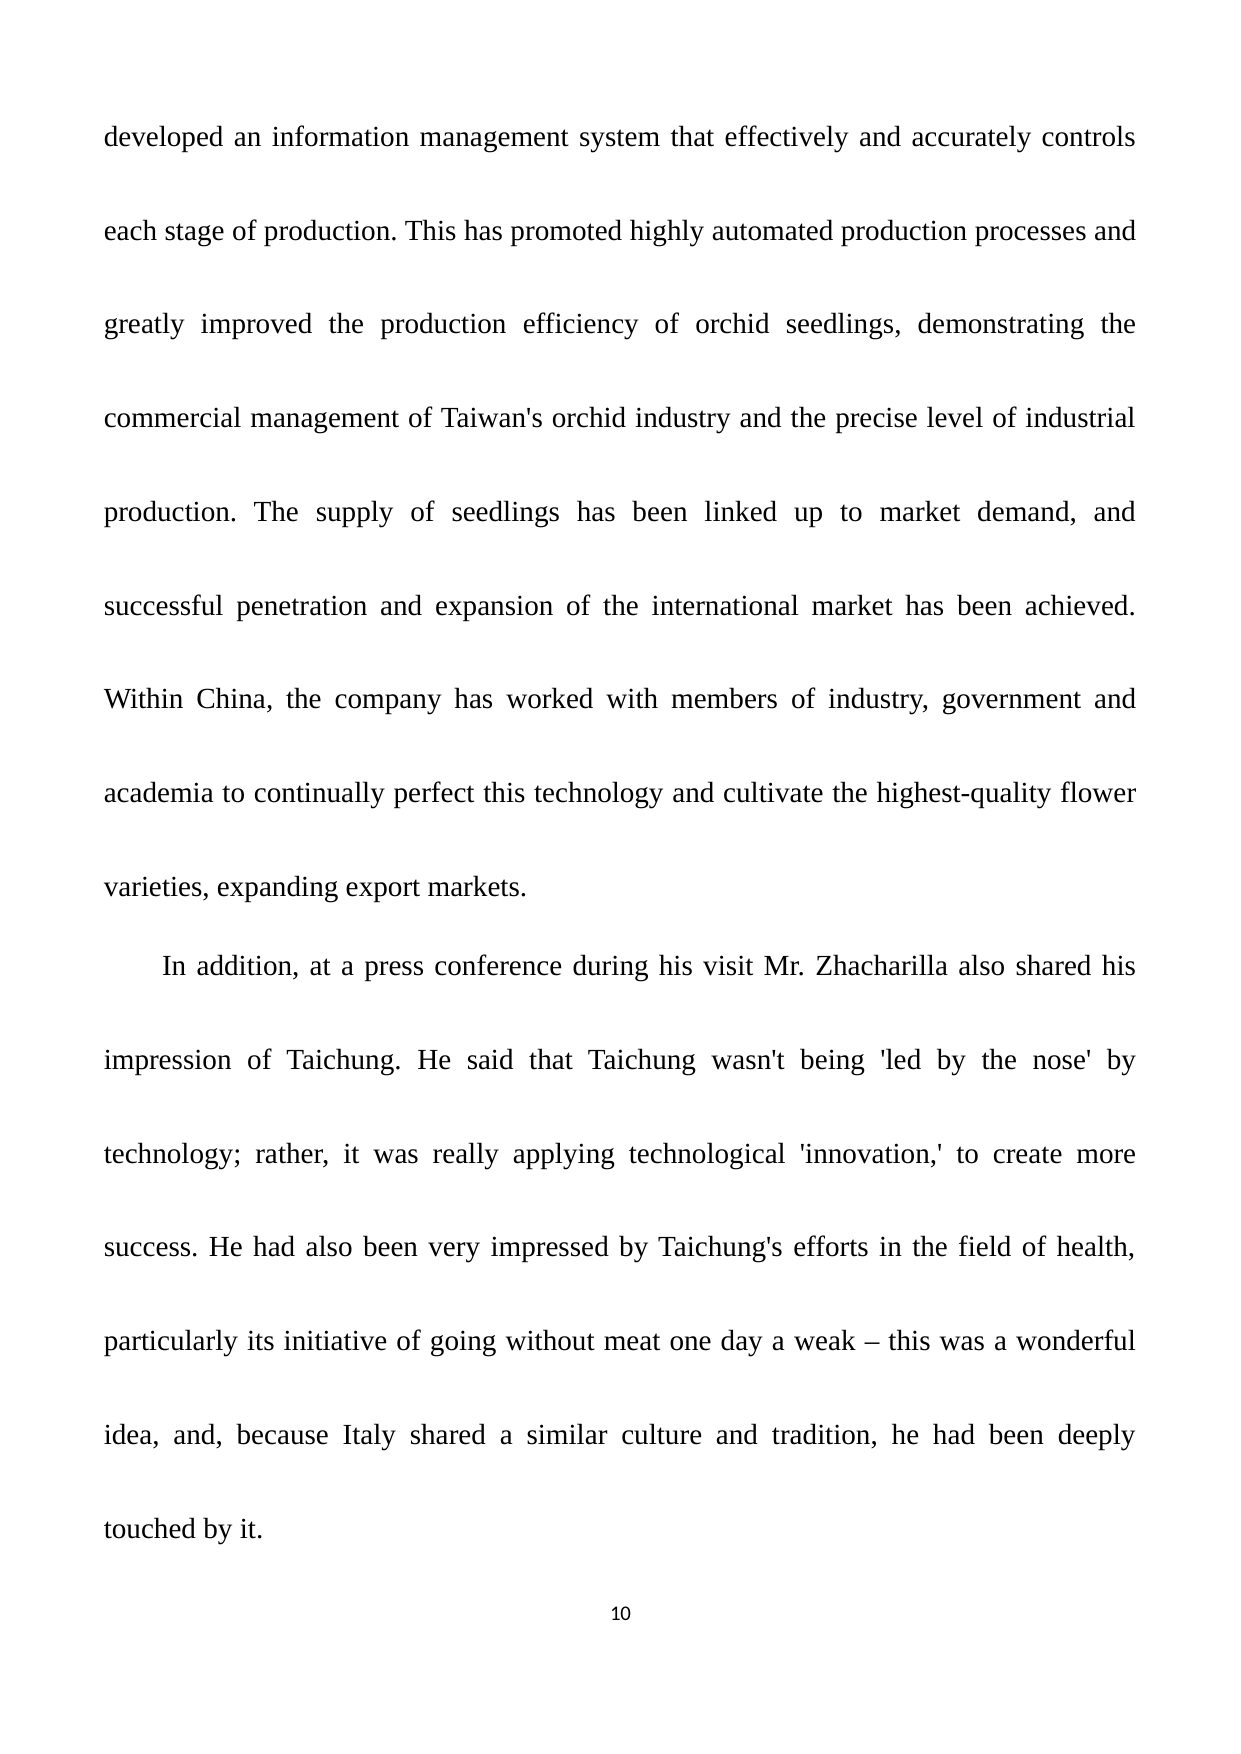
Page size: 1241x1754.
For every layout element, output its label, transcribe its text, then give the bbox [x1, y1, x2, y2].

text developed an information management system that effectively and accurately controls each stage of production. This has promoted highly automated production processes and greatly improved the production efficiency of orchid seedlings, demonstrating the commercial management of Taiwan's orchid industry and the precise level of industrial production. The supply of seedlings has been linked up to market demand, and successful penetration and expansion of the international market has been achieved. Within China, the company has worked with members of industry, government and academia to continually perfect this technology and cultivate the highest-quality flower varieties, expanding export markets. [103, 94, 1137, 907]
text In addition, at a press conference during his visit Mr. Zhacharilla also shared his impression of Taichung. He said that Taichung wasn't being 'led by the nose' by technology; rather, it was really applying technological 'innovation,' to create more success. He had also been very impressed by Taichung's efforts in the field of health, particularly its initiative of going without meat one day a weak – this was a wonderful idea, and, because Italy shared a similar culture and tradition, he had been deeply touched by it. [103, 923, 1137, 1548]
